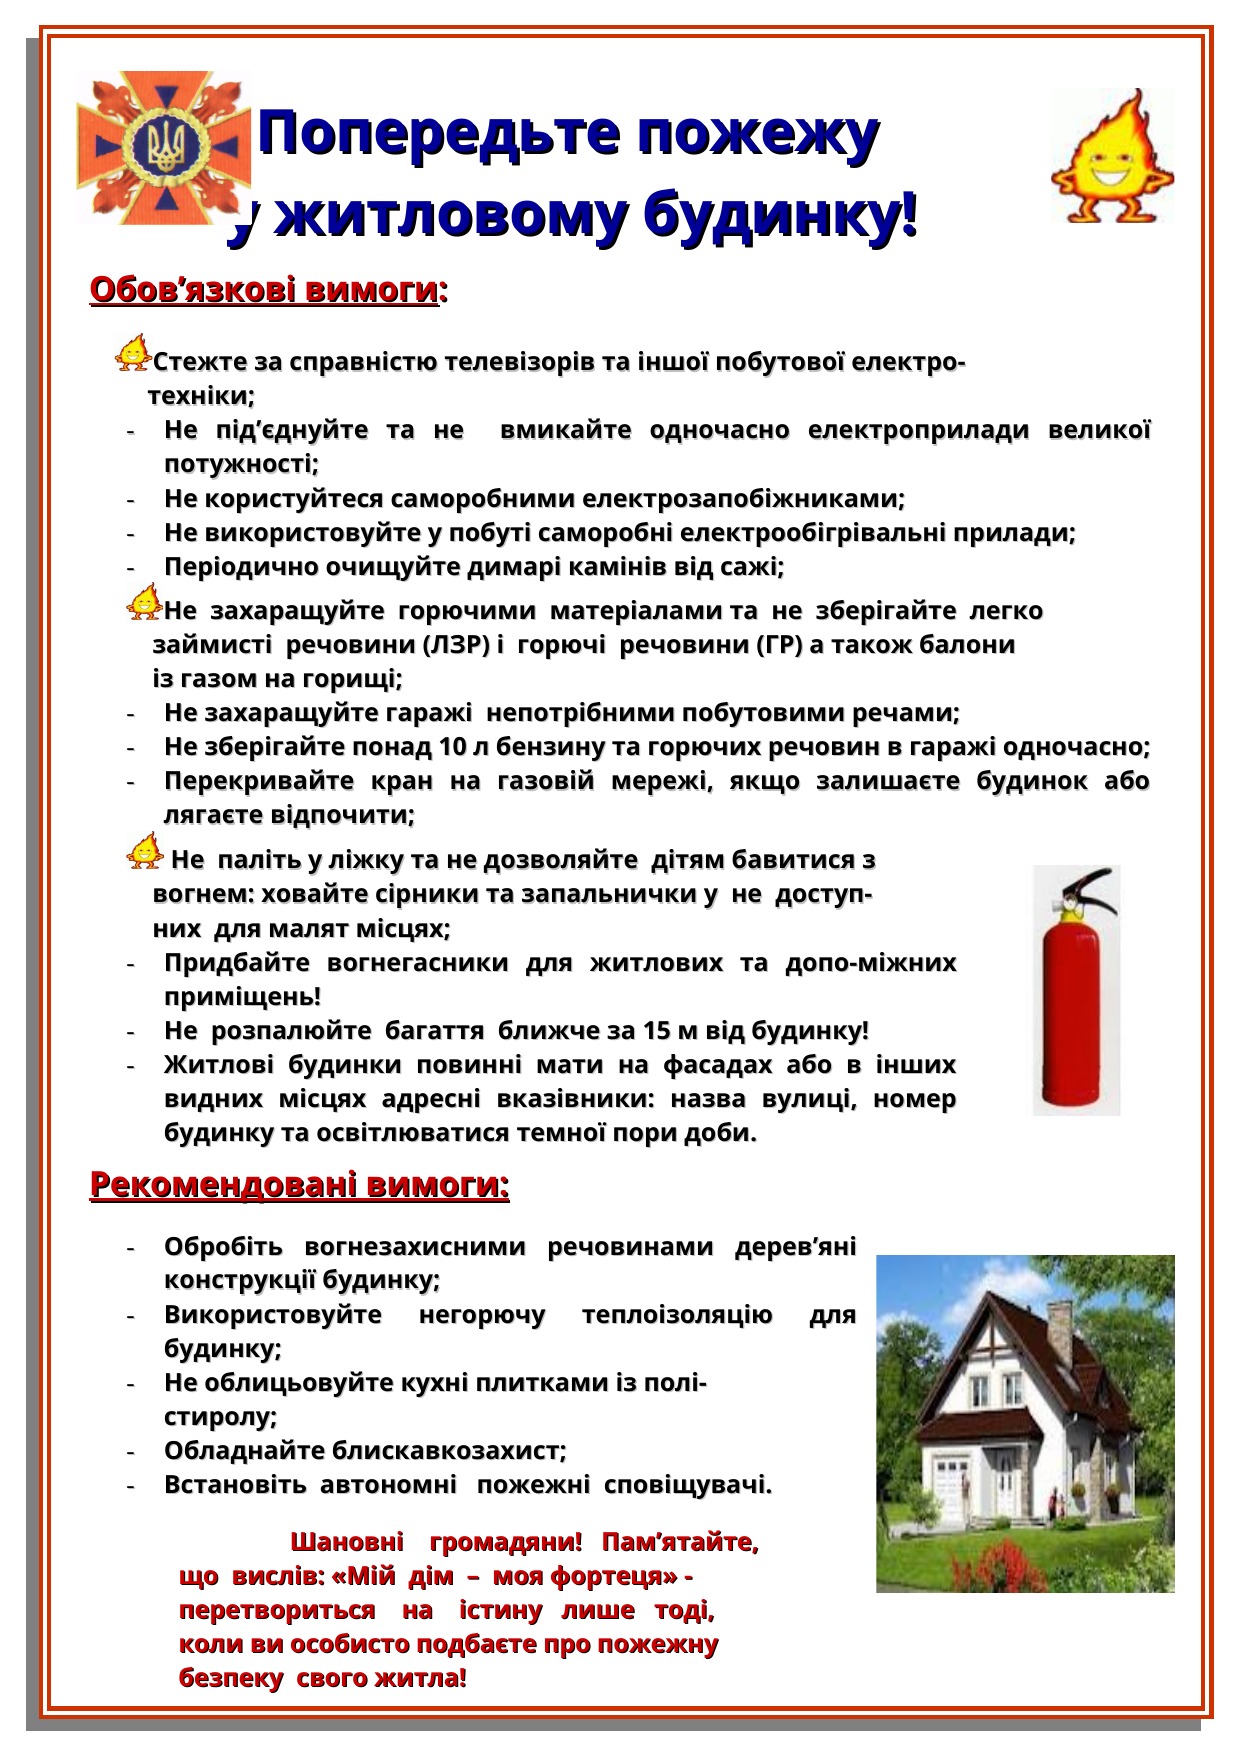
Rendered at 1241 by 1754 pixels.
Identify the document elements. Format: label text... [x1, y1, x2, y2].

picture [876, 1255, 1175, 1593]
picture [126, 831, 164, 869]
picture [976, 865, 1177, 1116]
picture [1051, 88, 1175, 223]
picture [76, 71, 252, 225]
text Попередьте пожежу [43, 29, 1209, 1715]
picture [114, 333, 153, 371]
picture [126, 582, 163, 620]
